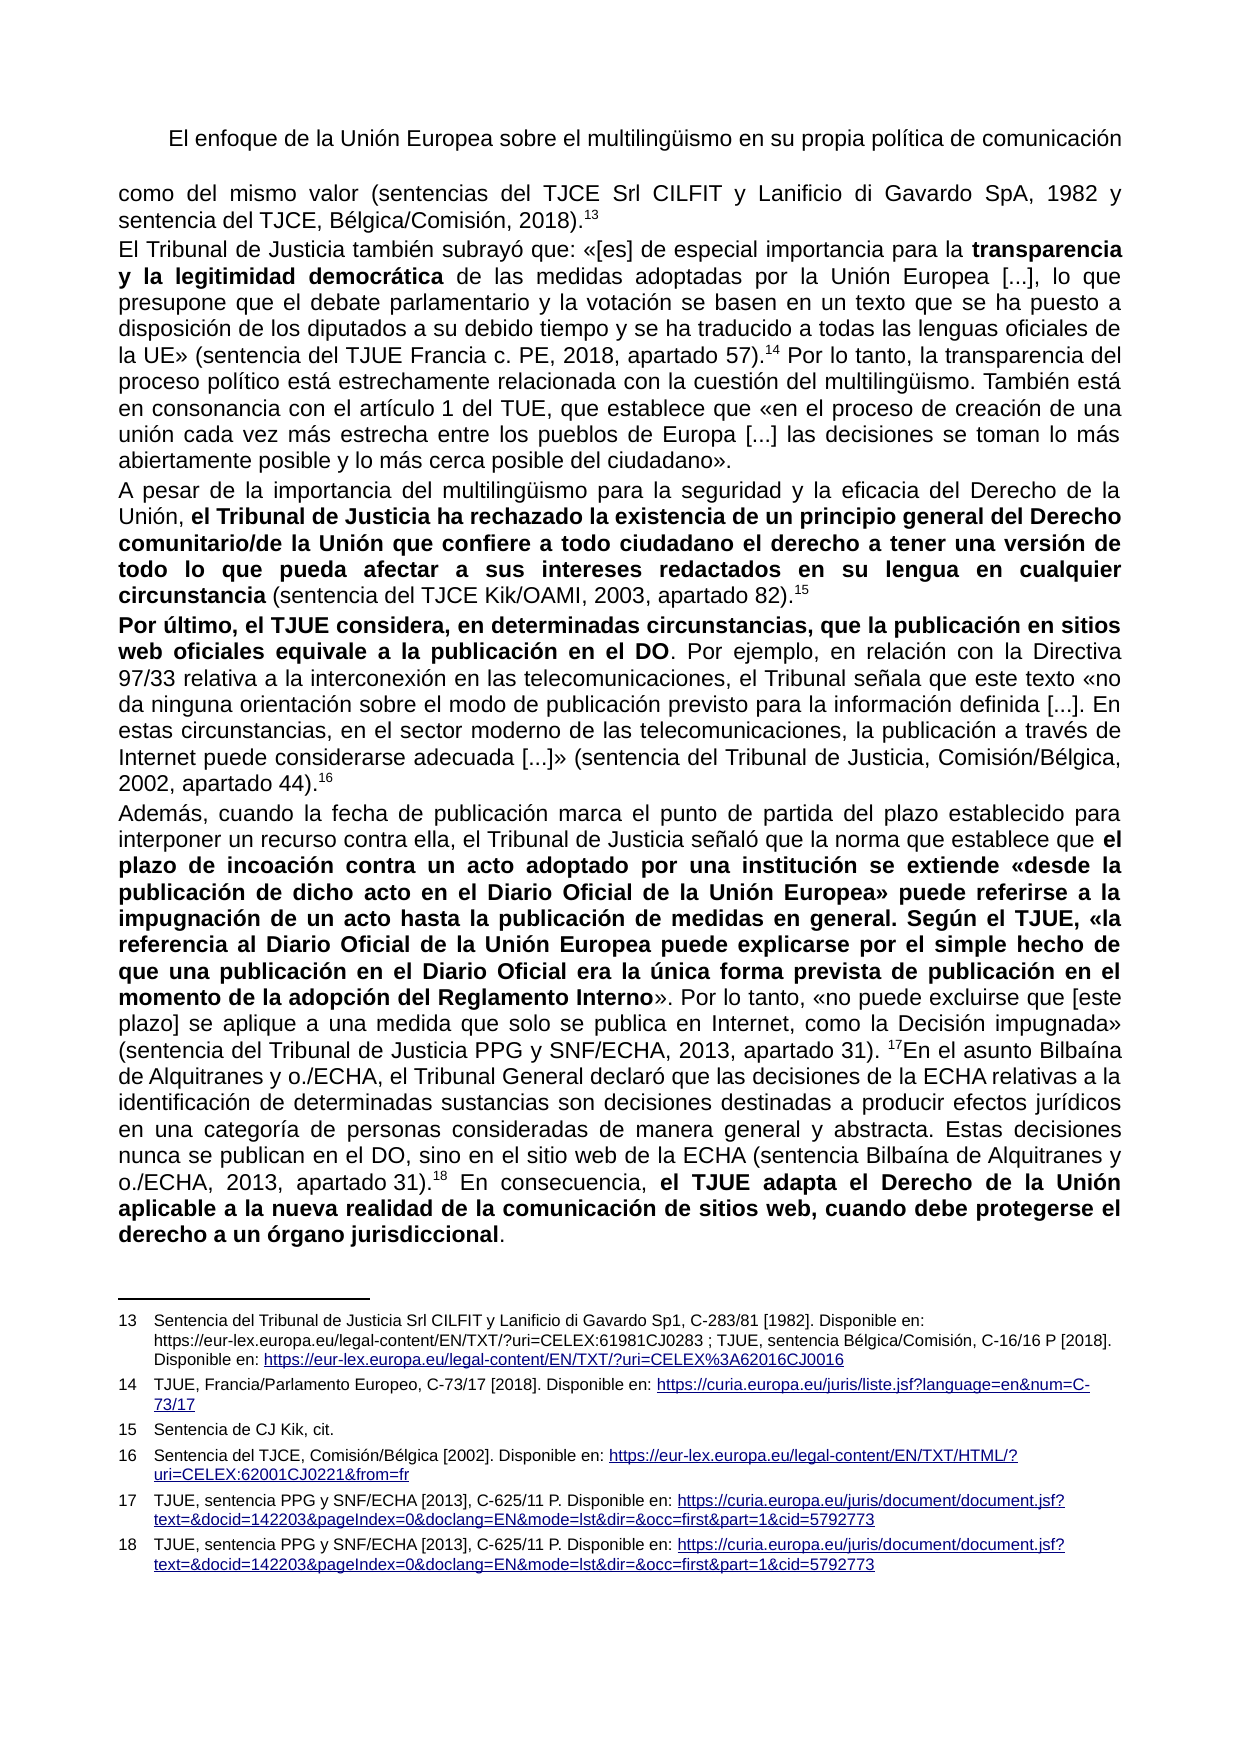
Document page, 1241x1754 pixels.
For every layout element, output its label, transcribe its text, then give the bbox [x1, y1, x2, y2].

text TJUE, sentencia PPG y SNF/ECHA [2013], C-625/11 P. Disponible en: https://curia.europa.eu/juris/document/document.jsf?text=&docid=142203&pageIndex=0&doclang=EN&mode=lst&dir=&occ=first&part=1&cid=5792773 [118, 1490, 1122, 1529]
text Además, cuando la fecha de publicación marca el punto de partida del plazo establecido para interponer un recurso contra ella, el Tribunal de Justicia señaló que la norma que establece que el plazo de incoación contra un acto adoptado por una institución se extiende «desde la publicación de dicho acto en el Diario Oficial de la Unión Europea» puede referirse a la impugnación de un acto hasta la publicación de medidas en general. Según el TJUE, «la referencia al Diario Oficial de la Unión Europea puede explicarse por el simple hecho de que una publicación en el Diario Oficial era la única forma prevista de publicación en el momento de la adopción del Reglamento Interno». Por lo tanto, «no puede excluirse que [este plazo] se aplique a una medida que solo se publica en Internet, como la Decisión impugnada» (sentencia del Tribunal de Justicia PPG y SNF/ECHA, 2013, apartado 31). En el asunto Bilbaína de Alquitranes y o./ECHA, el Tribunal General declaró que las decisiones de la ECHA relativas a la identificación de determinadas sustancias son decisiones destinadas a producir efectos jurídicos en una categoría de personas consideradas de manera general y abstracta. Estas decisiones nunca se publican en el DO, sino en el sitio web de la ECHA (sentencia Bilbaína de Alquitranes y o./ECHA, 2013, apartado 31). En consecuencia, el TJUE adapta el Derecho de la Unión aplicable a la nueva realidad de la comunicación de sitios web, cuando debe protegerse el derecho a un órgano jurisdiccional. [118, 799, 1122, 1247]
text como del mismo valor (sentencias del TJCE Srl CILFIT y Lanificio di Gavardo SpA, 1982 y sentencia del TJCE, Bélgica/Comisión, 2018). [118, 180, 1122, 233]
text TJUE, sentencia PPG y SNF/ECHA [2013], C-625/11 P. Disponible en: https://curia.europa.eu/juris/document/document.jsf?text=&docid=142203&pageIndex=0&doclang=EN&mode=lst&dir=&occ=first&part=1&cid=5792773 [118, 1535, 1122, 1573]
text A pesar de la importancia del multilingüismo para la seguridad y la eficacia del Derecho de la Unión, el Tribunal de Justicia ha rechazado la existencia de un principio general del Derecho comunitario/de la Unión que confiere a todo ciudadano el derecho a tener una versión de todo lo que pueda afectar a sus intereses redactados en su lengua en cualquier circunstancia (sentencia del TJCE Kik/OAMI, 2003, apartado 82). [118, 477, 1122, 608]
text Sentencia de CJ Kik, cit. [118, 1420, 1122, 1439]
text El Tribunal de Justicia también subrayó que: «[es] de especial importancia para la transparencia y la legitimidad democrática de las medidas adoptadas por la Unión Europea [...], lo que presupone que el debate parlamentario y la votación se basen en un texto que se ha puesto a disposición de los diputados a su debido tiempo y se ha traducido a todas las lenguas oficiales de la UE» (sentencia del TJUE Francia c. PE, 2018, apartado 57). Por lo tanto, la transparencia del proceso político está estrechamente relacionada con la cuestión del multilingüismo. También está en consonancia con el artículo 1 del TUE, que establece que «en el proceso de creación de una unión cada vez más estrecha entre los pueblos de Europa [...] las decisiones se toman lo más abiertamente posible y lo más cerca posible del ciudadano». [118, 236, 1122, 473]
text Por último, el TJUE considera, en determinadas circunstancias, que la publicación en sitios web oficiales equivale a la publicación en el DO. Por ejemplo, en relación con la Directiva 97/33 relativa a la interconexión en las telecomunicaciones, el Tribunal señala que este texto «no da ninguna orientación sobre el modo de publicación previsto para la información definida [...]. En estas circunstancias, en el sector moderno de las telecomunicaciones, la publicación a través de Internet puede considerarse adecuada [...]» (sentencia del Tribunal de Justicia, Comisión/Bélgica, 2002, apartado 44). [118, 612, 1122, 796]
text TJUE, Francia/Parlamento Europeo, C-73/17 [2018]. Disponible en: https://curia.europa.eu/juris/liste.jsf?language=en&num=C-73/17 [118, 1375, 1122, 1413]
text Sentencia del Tribunal de Justicia Srl CILFIT y Lanificio di Gavardo Sp1, C-283/81 [1982]. Disponible en: https://eur-lex.europa.eu/legal-content/EN/TXT/?uri=CELEX:61981CJ0283 ; TJUE, sentencia Bélgica/Comisión, C-16/16 P [2018]. Disponible en: https://eur-lex.europa.eu/legal-content/EN/TXT/?uri=CELEX%3A62016CJ0016 [118, 1311, 1122, 1369]
text Sentencia del TJCE, Comisión/Bélgica [2002]. Disponible en: https://eur-lex.europa.eu/legal-content/EN/TXT/HTML/?uri=CELEX:62001CJ0221&from=fr [118, 1446, 1122, 1484]
